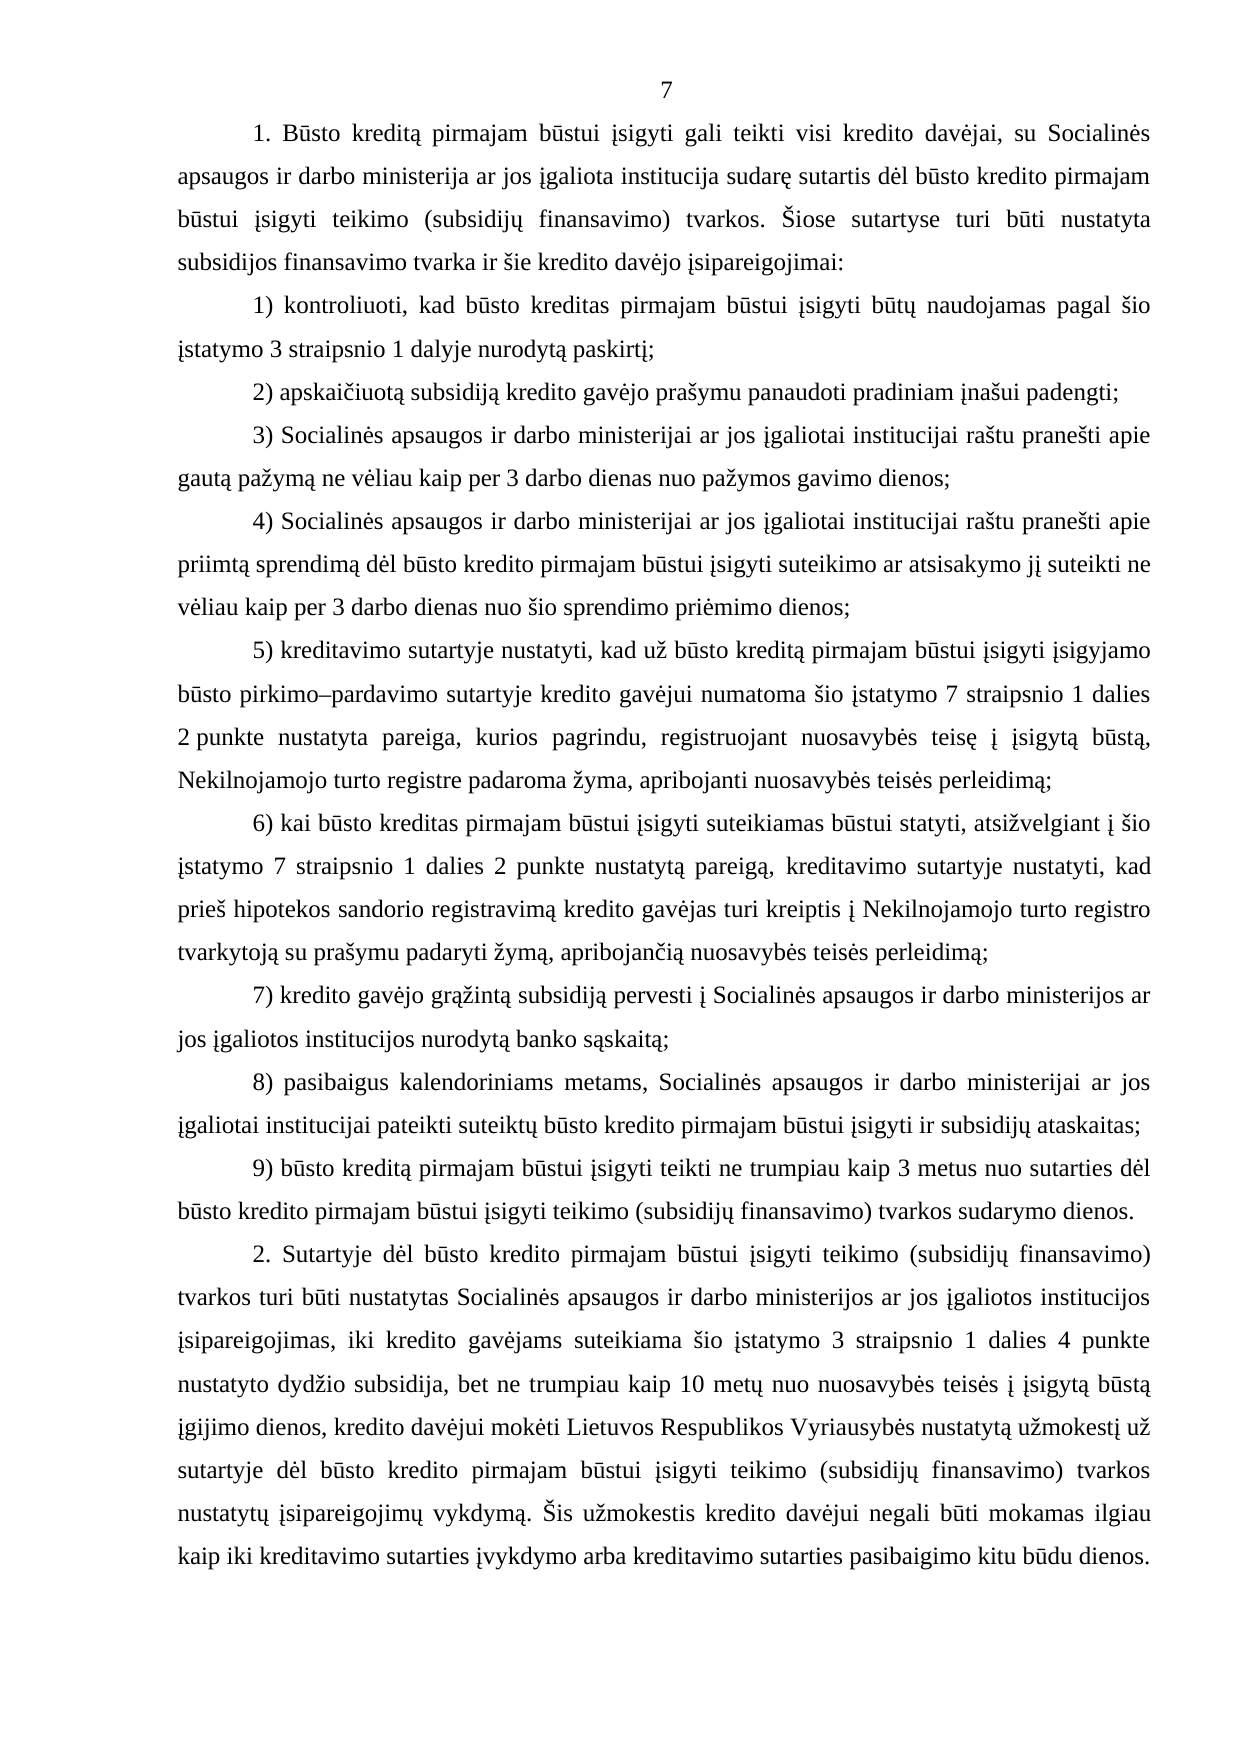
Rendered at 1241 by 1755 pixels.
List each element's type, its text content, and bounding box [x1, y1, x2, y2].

text 9) būsto kreditą pirmajam būstui įsigyti teikti ne trumpiau kaip 3 metus nuo sutarties dėl būsto kredito pirmajam būstui įsigyti teikimo (subsidijų finansavimo) tvarkos sudarymo dienos. [177, 1153, 1152, 1225]
text 3) Socialinės apsaugos ir darbo ministerijai ar jos įgaliotai institucijai raštu pranešti apie gautą pažymą ne vėliau kaip per 3 darbo dienas nuo pažymos gavimo dienos; [177, 420, 1152, 492]
text 1. Būsto kreditą pirmajam būstui įsigyti gali teikti visi kredito davėjai, su Socialinės apsaugos ir darbo ministerija ar jos įgaliota institucija sudarę sutartis dėl būsto kredito pirmajam būstui įsigyti teikimo (subsidijų finansavimo) tvarkos. Šiose sutartyse turi būti nustatyta subsidijos finansavimo tvarka ir šie kredito davėjo įsipareigojimai: [177, 118, 1152, 276]
text 5) kreditavimo sutartyje nustatyti, kad už būsto kreditą pirmajam būstui įsigyti įsigyjamo būsto pirkimo–pardavimo sutartyje kredito gavėjui numatoma šio įstatymo 7 straipsnio 1 dalies 2 punkte nustatyta pareiga, kurios pagrindu, registruojant nuosavybės teisę į įsigytą būstą, Nekilnojamojo turto registre padaroma žyma, apribojanti nuosavybės teisės perleidimą; [177, 636, 1152, 794]
text 2. Sutartyje dėl būsto kredito pirmajam būstui įsigyti teikimo (subsidijų finansavimo) tvarkos turi būti nustatytas Socialinės apsaugos ir darbo ministerijos ar jos įgaliotos institucijos įsipareigojimas, iki kredito gavėjams suteikiama šio įstatymo 3 straipsnio 1 dalies 4 punkte nustatyto dydžio subsidija, bet ne trumpiau kaip 10 metų nuo nuosavybės teisės į įsigytą būstą įgijimo dienos, kredito davėjui mokėti Lietuvos Respublikos Vyriausybės nustatytą užmokestį už sutartyje dėl būsto kredito pirmajam būstui įsigyti teikimo (subsidijų finansavimo) tvarkos nustatytų įsipareigojimų vykdymą. Šis užmokestis kredito davėjui negali būti mokamas ilgiau kaip iki kreditavimo sutarties įvykdymo arba kreditavimo sutarties pasibaigimo kitu būdu dienos. [177, 1239, 1152, 1570]
text 8) pasibaigus kalendoriniams metams, Socialinės apsaugos ir darbo ministerijai ar jos įgaliotai institucijai pateikti suteiktų būsto kredito pirmajam būstui įsigyti ir subsidijų ataskaitas; [177, 1067, 1152, 1139]
text 4) Socialinės apsaugos ir darbo ministerijai ar jos įgaliotai institucijai raštu pranešti apie priimtą sprendimą dėl būsto kredito pirmajam būstui įsigyti suteikimo ar atsisakymo jį suteikti ne vėliau kaip per 3 darbo dienas nuo šio sprendimo priėmimo dienos; [177, 506, 1152, 621]
text 1) kontroliuoti, kad būsto kreditas pirmajam būstui įsigyti būtų naudojamas pagal šio įstatymo 3 straipsnio 1 dalyje nurodytą paskirtį; [177, 291, 1152, 362]
text 7) kredito gavėjo grąžintą subsidiją pervesti į Socialinės apsaugos ir darbo ministerijos ar jos įgaliotos institucijos nurodytą banko sąskaitą; [177, 981, 1152, 1052]
text 2) apskaičiuotą subsidiją kredito gavėjo prašymu panaudoti pradiniam įnašui padengti; [177, 377, 1152, 406]
text 6) kai būsto kreditas pirmajam būstui įsigyti suteikiamas būstui statyti, atsižvelgiant į šio įstatymo 7 straipsnio 1 dalies 2 punkte nustatytą pareigą, kreditavimo sutartyje nustatyti, kad prieš hipotekos sandorio registravimą kredito gavėjas turi kreiptis į Nekilnojamojo turto registro tvarkytoją su prašymu padaryti žymą, apribojančią nuosavybės teisės perleidimą; [177, 808, 1152, 966]
